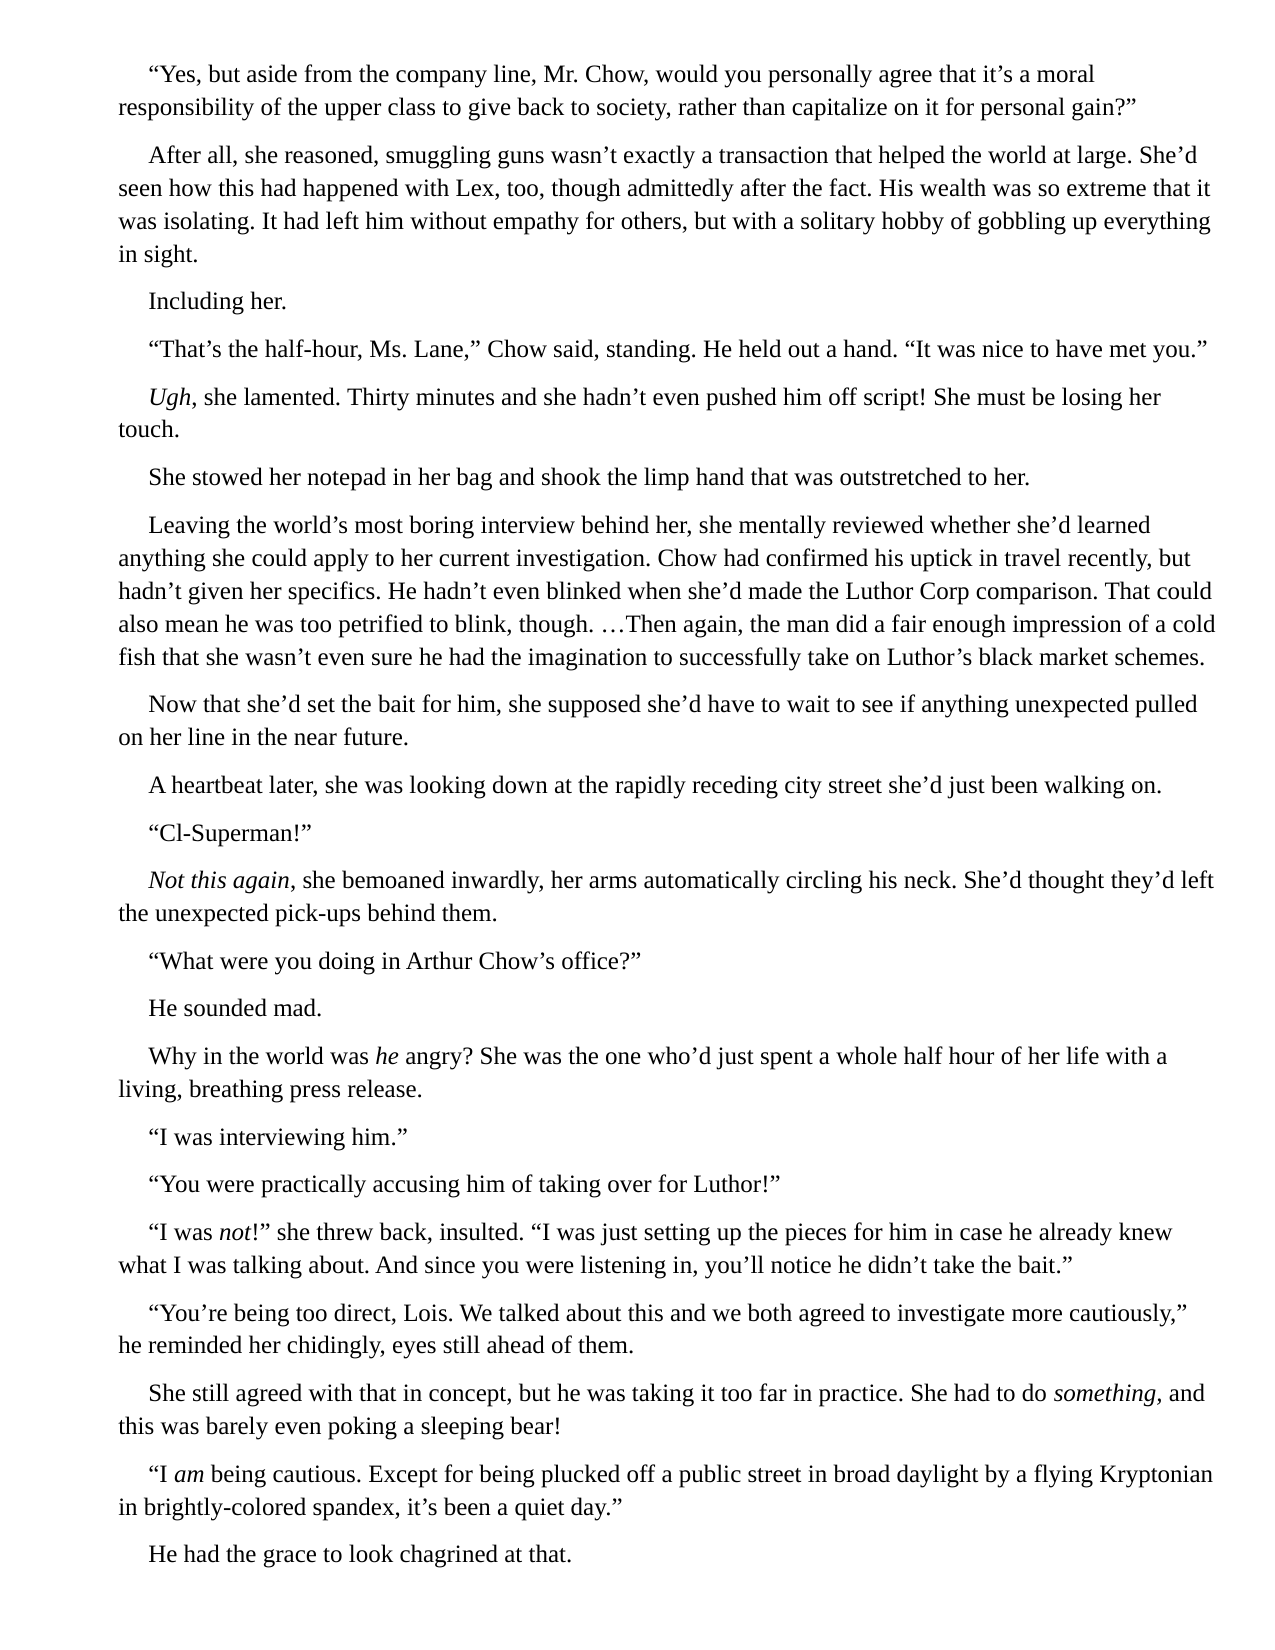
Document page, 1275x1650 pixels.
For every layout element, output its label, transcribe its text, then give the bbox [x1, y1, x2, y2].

text “You’re being too direct, Lois. We talked about this and we both agreed to investigate more cautiously,” he reminded her chidingly, eyes still ahead of them. [118, 1298, 1216, 1359]
text “I was not!” she threw back, insulted. “I was just setting up the pieces for him in case he already knew what I was talking about. And since you were listening in, you’ll notice he didn’t take the bait.” [118, 1217, 1216, 1279]
text Ugh, she lamented. Thirty minutes and she hadn’t even pushed him off script! She must be losing her touch. [118, 382, 1216, 443]
text She still agreed with that in concept, but he was taking it too far in practice. She had to do something, and this was barely even poking a sleeping bear! [118, 1378, 1216, 1440]
text “You were practically accusing him of taking over for Luthor!” [118, 1169, 1216, 1198]
text She stowed her notepad in her bag and shook the limp hand that was outstretched to her. [118, 462, 1216, 491]
text He had the grace to look chagrined at that. [118, 1539, 1216, 1568]
text After all, she reasoned, smuggling guns wasn’t exactly a transaction that helped the world at large. She’d seen how this had happened with Lex, too, though admittedly after the fact. His wealth was so extreme that it was isolating. It had left him without empathy for others, but with a solitary hobby of gobbling up everything in sight. [118, 140, 1216, 267]
text “I was interviewing him.” [118, 1122, 1216, 1151]
text “That’s the half-hour, Ms. Lane,” Chow said, standing. He held out a hand. “It was nice to have met you.” [118, 334, 1216, 363]
text “Yes, but aside from the company line, Mr. Chow, would you personally agree that it’s a moral responsibility of the upper class to give back to society, rather than capitalize on it for personal gain?” [118, 59, 1216, 121]
text “Cl-Superman!” [118, 818, 1216, 846]
text Why in the world was he angry? She was the one who’d just spent a whole half hour of her life with a living, breathing press release. [118, 1041, 1216, 1103]
text Now that she’d set the bait for him, she supposed she’d have to wait to see if anything unexpected pulled on her line in the near future. [118, 689, 1216, 751]
text Not this again, she bemoaned inwardly, her arms automatically circling his neck. She’d thought they’d left the unexpected pick-ups behind them. [118, 865, 1216, 927]
text A heartbeat later, she was looking down at the rapidly receding city street she’d just been walking on. [118, 770, 1216, 799]
text Leaving the world’s most boring interview behind her, she mentally reviewed whether she’d learned anything she could apply to her current investigation. Chow had confirmed his uptick in travel recently, but hadn’t given her specifics. He hadn’t even blinked when she’d made the Luthor Corp comparison. That could also mean he was too petrified to blink, though. …Then again, the man did a fair enough impression of a cold fish that she wasn’t even sure he had the imagination to successfully take on Luthor’s black market schemes. [118, 510, 1216, 671]
text “What were you doing in Arthur Chow’s office?” [118, 946, 1216, 975]
text “I am being cautious. Except for being plucked off a public street in broad daylight by a flying Kryptonian in brightly-colored spandex, it’s been a quiet day.” [118, 1459, 1216, 1521]
text He sounded mad. [118, 993, 1216, 1022]
text Including her. [118, 286, 1216, 315]
